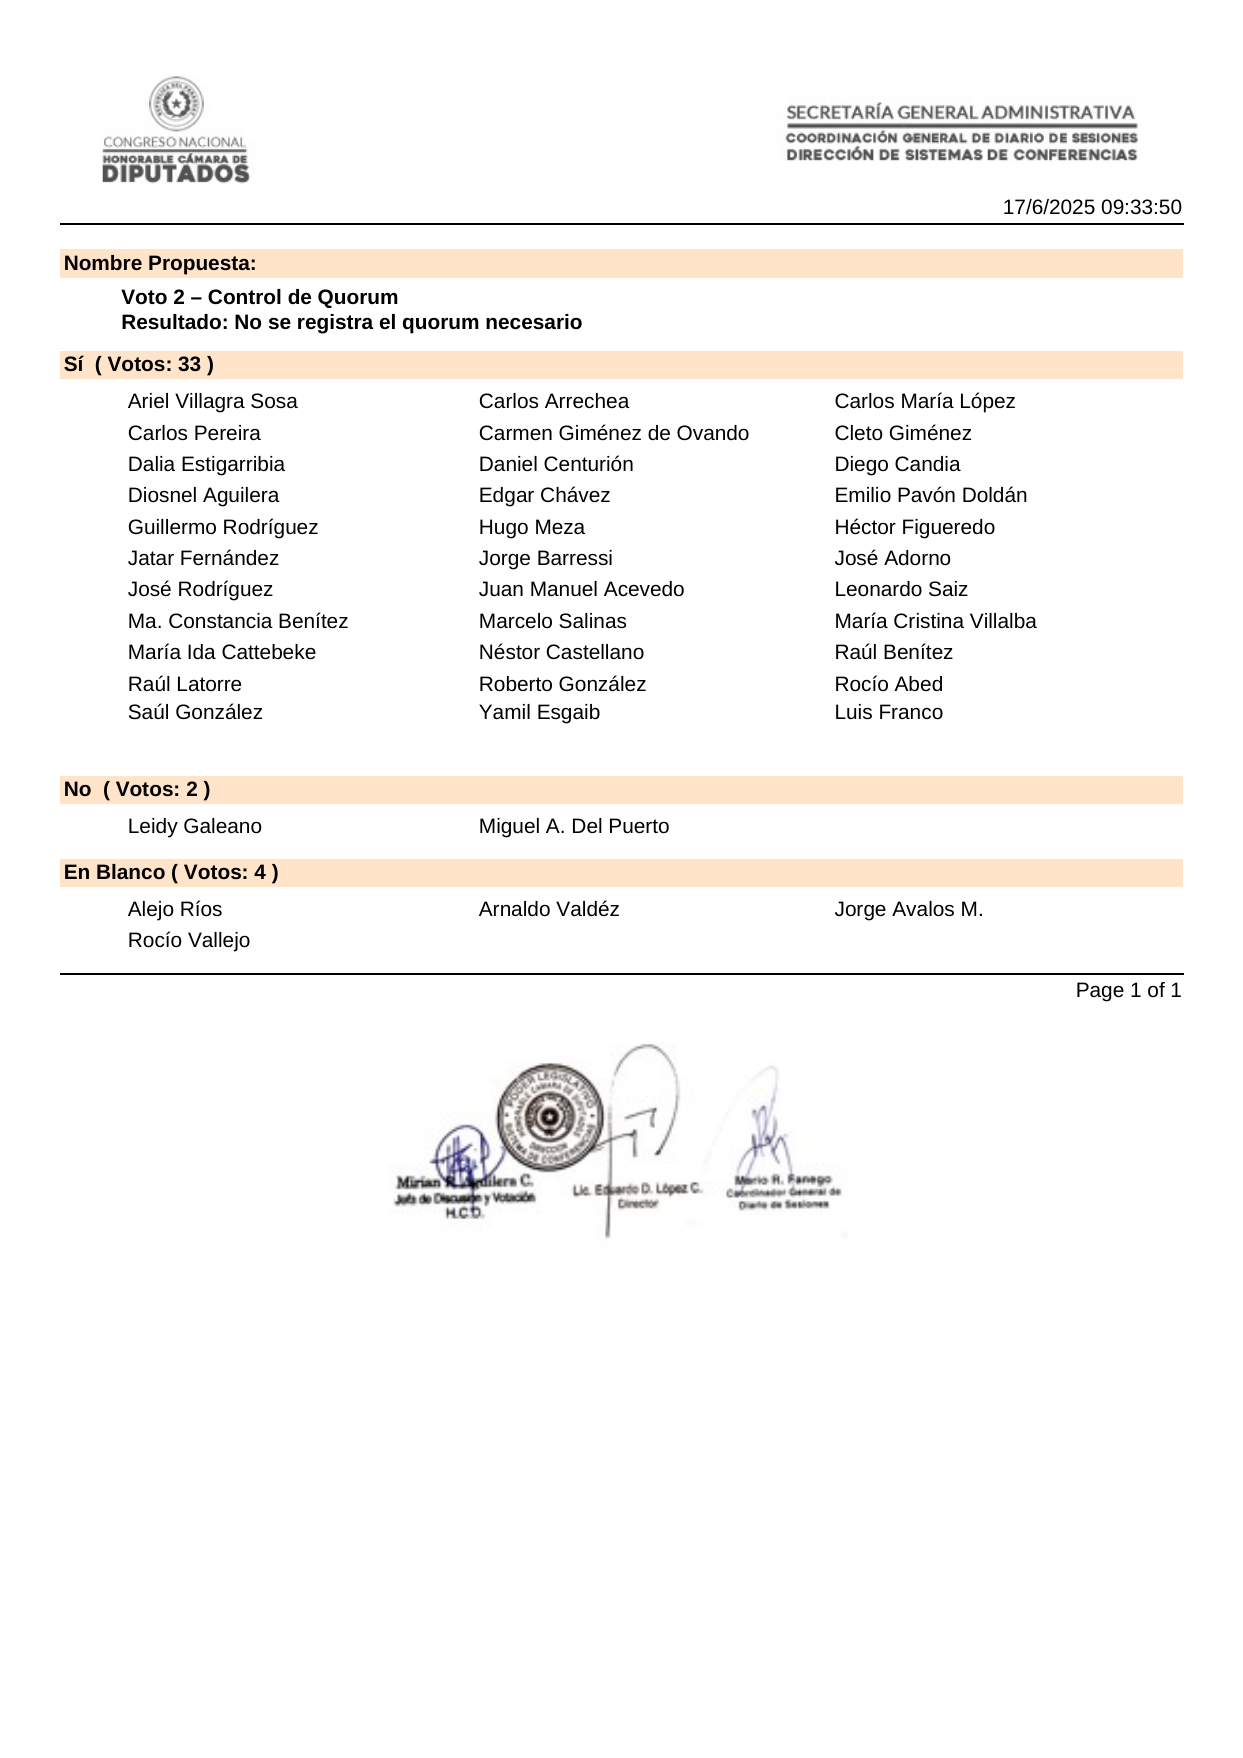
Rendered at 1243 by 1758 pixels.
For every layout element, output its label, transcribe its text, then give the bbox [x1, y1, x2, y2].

table_cell Arnaldo Valdéz [476, 896, 815, 924]
table_cell [60, 380, 1183, 388]
table_cell José Adorno [831, 545, 1168, 573]
table_cell Ariel Villagra Sosa [125, 388, 462, 417]
table_cell Daniel Centurión [476, 451, 815, 479]
table_cell [831, 727, 1168, 776]
table_cell [1168, 388, 1183, 776]
table_cell [1184, 451, 1189, 479]
table_cell [1184, 887, 1189, 896]
table_cell [60, 388, 124, 776]
table_cell [1184, 249, 1189, 278]
table_cell [1184, 576, 1189, 605]
table_cell [1184, 730, 1189, 759]
table_header [1184, 189, 1189, 223]
table_cell [1184, 759, 1189, 776]
table_cell María Ida Cattebeke [125, 639, 462, 667]
table_cell [60, 896, 124, 972]
table_cell Jatar Fernández [125, 545, 462, 573]
table_cell [1184, 419, 1189, 448]
table_cell [1184, 380, 1189, 388]
table_cell [815, 813, 1183, 858]
table_cell [1184, 841, 1189, 858]
table_cell Luis Franco [831, 699, 1168, 727]
table_cell Diosnel Aguilera [125, 482, 462, 511]
table_cell [1184, 670, 1189, 699]
table_header 17/6/2025 09:33:50 [649, 189, 1183, 223]
table_cell [462, 388, 476, 776]
table_cell [1184, 228, 1189, 249]
table_cell Jorge Avalos M. [831, 896, 1168, 924]
table_cell [1184, 545, 1189, 573]
table_cell [125, 841, 462, 858]
table_cell Sí ( Votos: 33 ) [60, 351, 1183, 379]
table_cell [1168, 896, 1183, 972]
table_cell [60, 228, 1183, 249]
table_cell Saúl González [125, 699, 462, 727]
table_cell [60, 804, 1183, 813]
table_cell María Cristina Villalba [831, 608, 1168, 636]
table_cell Raúl Latorre [125, 670, 462, 699]
table_cell Page 1 of 1 [827, 977, 1183, 1011]
table_cell Alejo Ríos [125, 896, 462, 924]
table_cell [1184, 977, 1189, 1011]
table_cell [1184, 927, 1189, 955]
table_cell [1184, 482, 1189, 511]
table_cell Carmen Giménez de Ovando [476, 419, 815, 448]
table_cell [1184, 639, 1189, 667]
table_cell Yamil Esgaib [476, 699, 815, 727]
table_cell Juan Manuel Acevedo [476, 576, 815, 605]
table_cell [1184, 699, 1189, 727]
table_cell [815, 896, 831, 972]
table_cell [476, 759, 815, 776]
table_cell [1184, 776, 1189, 804]
table_cell [60, 278, 1183, 283]
table_cell [476, 730, 815, 759]
table_cell Edgar Chávez [476, 482, 815, 511]
table_cell Nombre Propuesta: [60, 249, 1183, 278]
table_cell Carlos Pereira [125, 419, 462, 448]
table_cell [118, 334, 1178, 351]
table_cell [125, 730, 462, 759]
table_cell [1184, 955, 1189, 972]
table_cell Héctor Figueredo [831, 514, 1168, 542]
table_cell [1178, 284, 1189, 351]
table_cell [1184, 351, 1189, 379]
table_cell [125, 955, 462, 972]
table_cell [831, 924, 1168, 972]
table_cell En Blanco ( Votos: 4 ) [60, 859, 1183, 887]
table_cell Guillermo Rodríguez [125, 514, 462, 542]
table_cell [1184, 388, 1189, 417]
table_cell [60, 284, 118, 351]
table_cell [476, 924, 815, 972]
table_cell [1184, 813, 1189, 841]
table_cell [1184, 804, 1189, 813]
table_cell Dalia Estigarribia [125, 451, 462, 479]
table_cell Carlos Arrechea [476, 388, 815, 417]
table_cell Néstor Castellano [476, 639, 815, 667]
table_cell [1184, 859, 1189, 887]
table_cell Jorge Barressi [476, 545, 815, 573]
table_cell [60, 813, 124, 858]
table_cell Carlos María López [831, 388, 1168, 417]
table_cell Roberto González [476, 670, 815, 699]
table_cell Diego Candia [831, 451, 1168, 479]
table_cell [476, 841, 815, 858]
table_cell Rocío Vallejo [125, 927, 462, 955]
table_cell [60, 887, 1183, 896]
table_cell [462, 813, 476, 858]
table_cell Raúl Benítez [831, 639, 1168, 667]
table_cell Emilio Pavón Doldán [831, 482, 1168, 511]
table_cell Leidy Galeano [125, 813, 462, 841]
table_cell [815, 388, 831, 776]
table_cell Miguel A. Del Puerto [476, 813, 815, 841]
table_cell Leonardo Saiz [831, 576, 1168, 605]
table_cell Rocío Abed [831, 670, 1168, 699]
table_cell [462, 896, 476, 972]
table_cell Voto 2 – Control de Quorum Resultado: No se registra el quorum necesario [118, 284, 1178, 334]
table_cell Ma. Constancia Benítez [125, 608, 462, 636]
table_cell José Rodríguez [125, 576, 462, 605]
table_cell [1184, 896, 1189, 924]
table_cell Marcelo Salinas [476, 608, 815, 636]
table_cell No ( Votos: 2 ) [60, 776, 1183, 804]
table_cell Cleto Giménez [831, 419, 1168, 448]
table_cell [125, 759, 462, 776]
table_cell [60, 977, 827, 1011]
table_cell Hugo Meza [476, 514, 815, 542]
table_cell [1184, 608, 1189, 636]
table_header [60, 189, 649, 223]
table_cell [1184, 514, 1189, 542]
